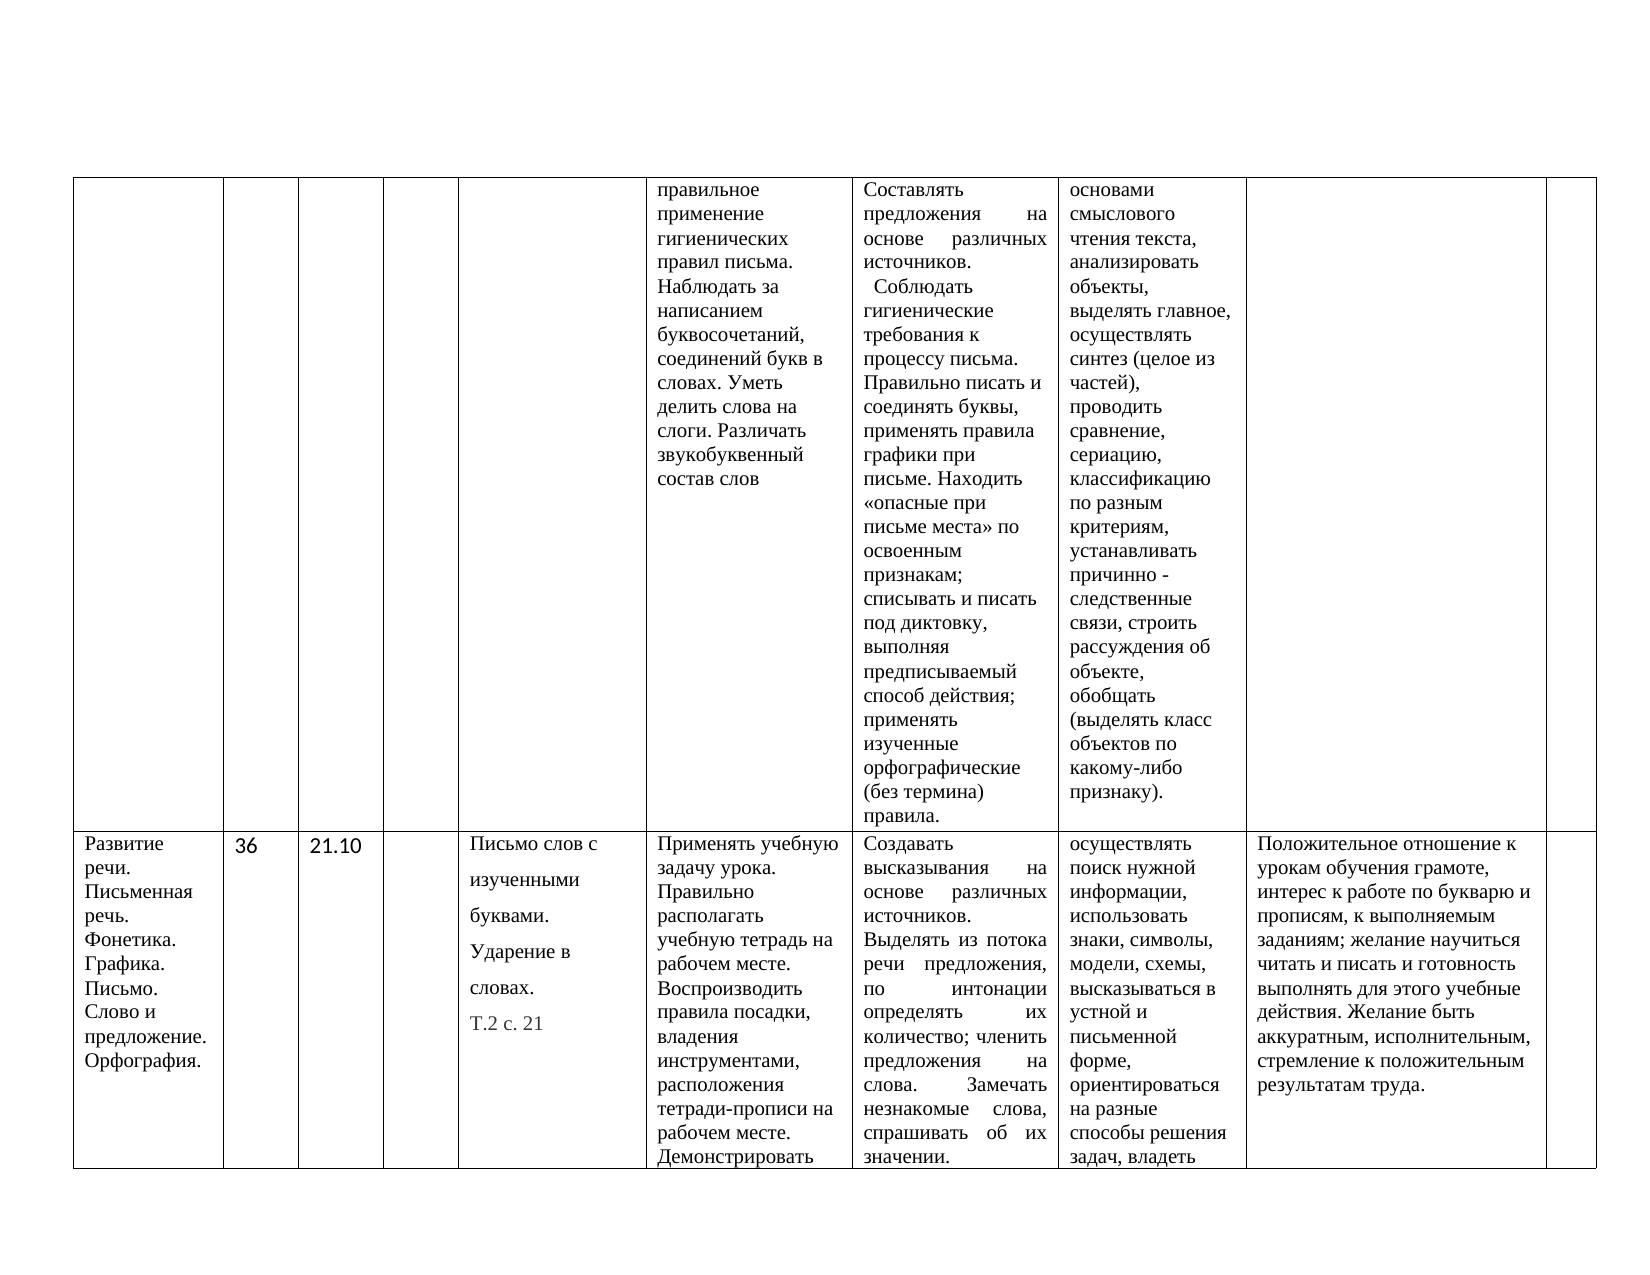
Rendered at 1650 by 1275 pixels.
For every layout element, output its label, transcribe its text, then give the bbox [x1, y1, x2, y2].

table_cell [384, 832, 458, 1168]
table_cell Создавать высказывания на основе различных источников. Выделять из потока речи предложения, по интонации определять их количество; членить предложения на слова. Замечать незнакомые слова, спрашивать об их значении. [853, 832, 1058, 1168]
table_cell Составлять предложения на основе различных источников. Соблюдать гигиенические требования к процессу письма. Правильно писать и соединять буквы, применять правила графики при письме. Находить «опасные при письме места» по освоенным признакам; списывать и писать под диктовку, выполняя предписываемый способ действия; применять изученные орфографические (без термина) правила. [853, 178, 1058, 831]
table_cell [1247, 178, 1546, 831]
table_cell осуществлять поиск нужной информации, использовать знаки, символы, модели, схемы, высказываться в устной и письменной форме, ориентироваться на разные способы решения задач, владеть [1059, 832, 1246, 1168]
table_cell основами смыслового чтения текста, анализировать объекты, выделять главное, осуществлять синтез (целое из частей), проводить сравнение, сериацию, классификацию по разным критериям, устанавливать причинно - следственные связи, строить рассуждения об объекте, обобщать (выделять класс объектов по какому-либо признаку). [1059, 178, 1246, 831]
table_cell Положительное отношение к урокам обучения грамоте, интерес к работе по букварю и прописям, к выполняемым заданиям; желание научиться читать и писать и готовность выполнять для этого учебные действия. Желание быть аккуратным, исполнительным, стремление к положительным результатам труда. [1247, 832, 1546, 1168]
table_cell [299, 178, 383, 831]
table_cell 36 [224, 832, 298, 1168]
table_cell [1547, 832, 1596, 1168]
table_cell 21.10 [299, 832, 383, 1168]
table_cell [74, 178, 223, 831]
table_cell [384, 178, 458, 831]
table_cell Письмо слов с изученными буквами. Ударение в словах. Т.2 с. 21 [459, 832, 646, 1168]
table_cell Применять учебную задачу урока. Правильно располагать учебную тетрадь на рабочем месте. Воспроизводить правила посадки, владения инструментами, расположения тетради-прописи на рабочем месте. Демонстрировать [647, 832, 852, 1168]
table_cell [224, 178, 298, 831]
table_cell [459, 178, 646, 831]
table_cell правильное применение гигиенических правил письма. Наблюдать за написанием буквосочетаний, соединений букв в словах. Уметь делить слова на слоги. Различать звукобуквенный состав слов [647, 178, 852, 831]
table_cell [1547, 178, 1596, 831]
table_cell Развитие речи. Письменная речь. Фонетика. Графика. Письмо. Слово и предложение. Орфография. [74, 832, 223, 1168]
